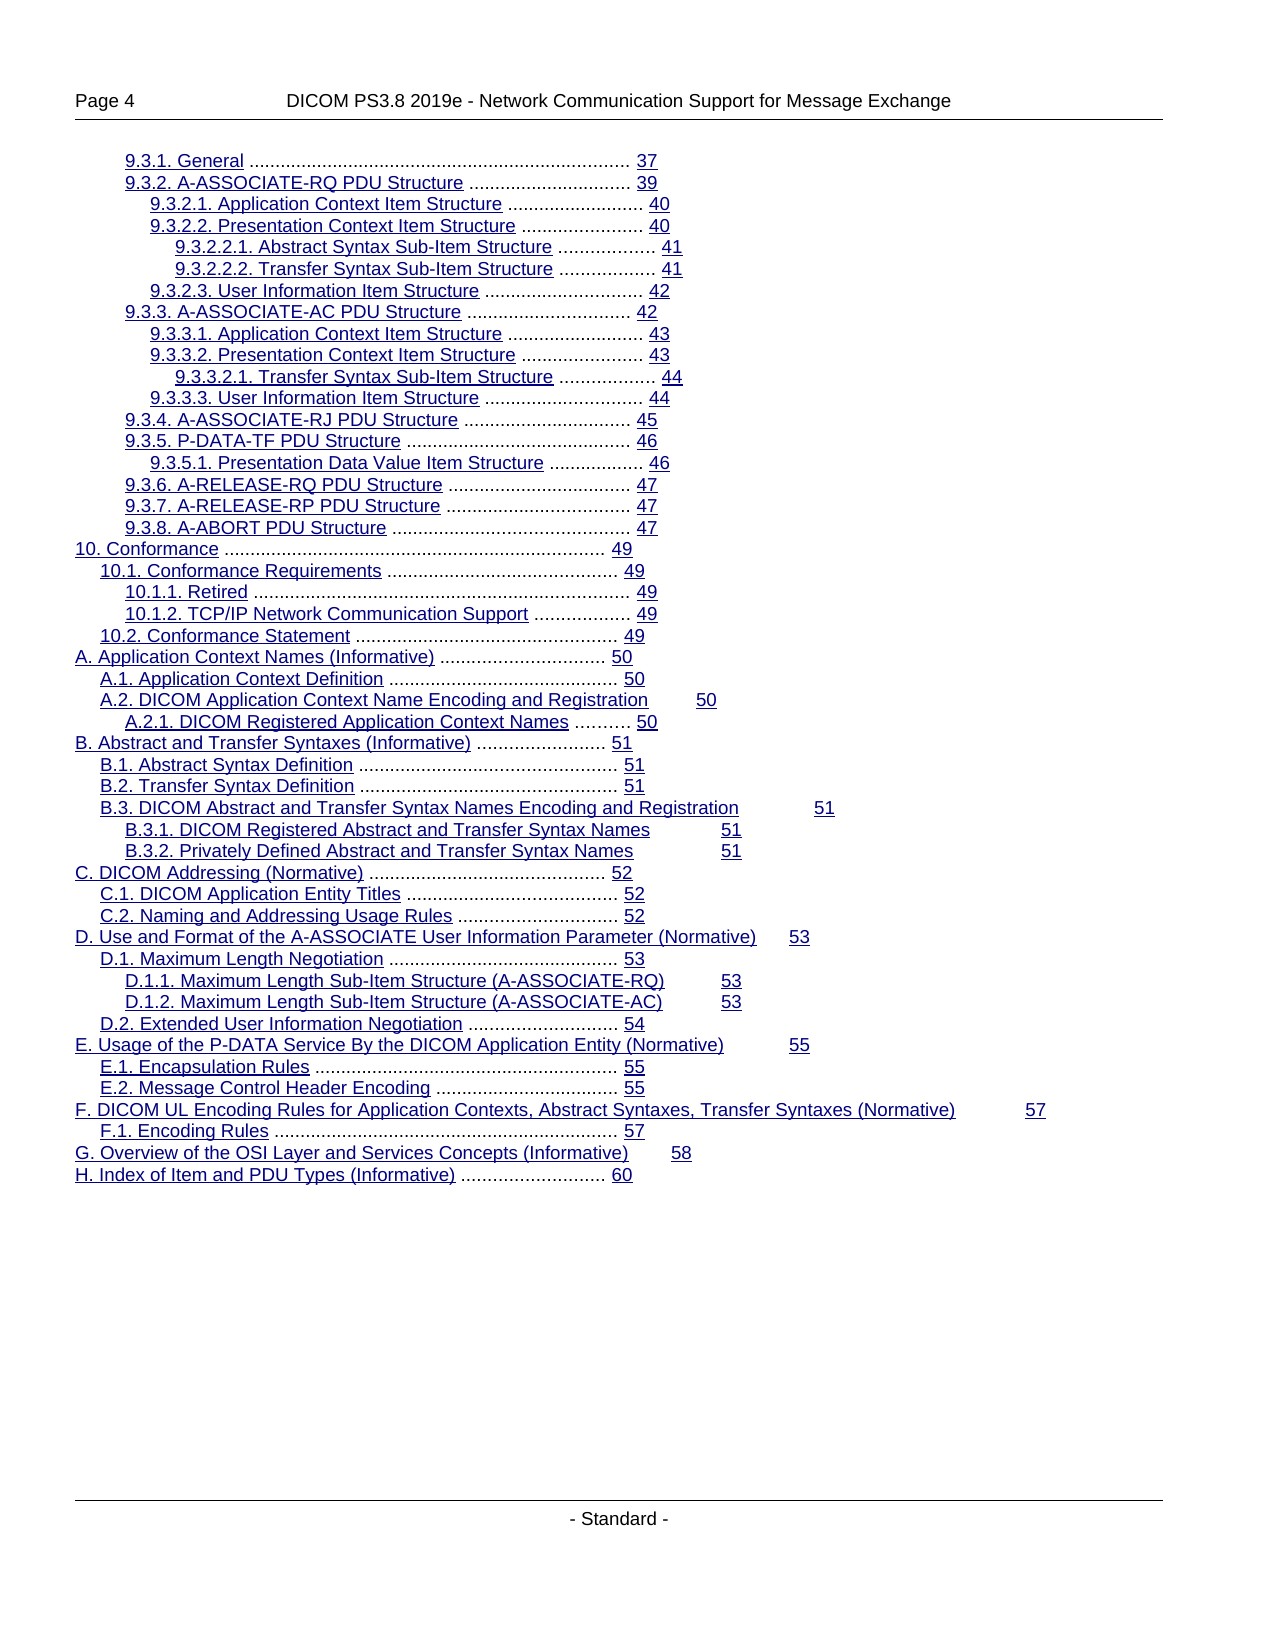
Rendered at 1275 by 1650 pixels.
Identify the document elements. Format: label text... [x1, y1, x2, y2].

text D.1. Maximum Length Negotiation 0 [100, 948, 1137, 969]
text 9.3.5. P-DATA-TF PDU Structure 0 [125, 430, 1137, 452]
text D.1.1. Maximum Length Sub-Item Structure (A-ASSOCIATE-RQ) 0 [125, 969, 1137, 991]
text D. Use and Format of the A-ASSOCIATE User Information Parameter (Normative) 0 [75, 926, 1137, 948]
text C.1. DICOM Application Entity Titles 0 [100, 883, 1137, 905]
text 9.3.2.1. Application Context Item Structure 0 [150, 193, 1137, 215]
text 9.3.8. A-ABORT PDU Structure 0 [125, 517, 1137, 538]
text 9.3.3.2.1. Transfer Syntax Sub-Item Structure 0 [175, 366, 1137, 387]
text H. Index of Item and PDU Types (Informative) 0 [75, 1163, 1137, 1185]
text 9.3.4. A-ASSOCIATE-RJ PDU Structure 0 [125, 409, 1137, 430]
text 10. Conformance 0 [75, 538, 1137, 560]
text B.3.1. DICOM Registered Abstract and Transfer Syntax Names 0 [125, 818, 1137, 840]
text F. DICOM UL Encoding Rules for Application Contexts, Abstract Syntaxes, Transfer Syntaxes (Normative) 0 [75, 1099, 1137, 1120]
text C.2. Naming and Addressing Usage Rules 0 [100, 905, 1137, 926]
text 9.3.3.2. Presentation Context Item Structure 0 [150, 344, 1137, 366]
text 10.1.2. TCP/IP Network Communication Support 0 [125, 603, 1137, 624]
text B.3.2. Privately Defined Abstract and Transfer Syntax Names 0 [125, 840, 1137, 862]
text 9.3.6. A-RELEASE-RQ PDU Structure 0 [125, 473, 1137, 495]
text 9.3.7. A-RELEASE-RP PDU Structure 0 [125, 495, 1137, 517]
text 10.1. Conformance Requirements 0 [100, 560, 1137, 581]
text D.2. Extended User Information Negotiation 0 [100, 1012, 1137, 1034]
text 9.3.5.1. Presentation Data Value Item Structure 0 [150, 452, 1137, 473]
text 9.3.3.3. User Information Item Structure 0 [150, 387, 1137, 409]
text B.1. Abstract Syntax Definition 0 [100, 754, 1137, 775]
text 9.3.2.3. User Information Item Structure 0 [150, 279, 1137, 301]
text G. Overview of the OSI Layer and Services Concepts (Informative) 0 [75, 1142, 1137, 1163]
text F.1. Encoding Rules 0 [100, 1120, 1137, 1142]
text A. Application Context Names (Informative) 0 [75, 646, 1137, 667]
text E.2. Message Control Header Encoding 0 [100, 1077, 1137, 1099]
text B.2. Transfer Syntax Definition 0 [100, 775, 1137, 797]
text 10.1.1. Retired 0 [125, 581, 1137, 603]
text 9.3.2.2.1. Abstract Syntax Sub-Item Structure 0 [175, 236, 1137, 258]
text 9.3.2. A-ASSOCIATE-RQ PDU Structure 0 [125, 172, 1137, 193]
text B. Abstract and Transfer Syntaxes (Informative) 0 [75, 732, 1137, 754]
text C. DICOM Addressing (Normative) 0 [75, 862, 1137, 883]
text 9.3.1. General 0 [125, 150, 1137, 172]
text B.3. DICOM Abstract and Transfer Syntax Names Encoding and Registration 0 [100, 797, 1137, 818]
text E.1. Encapsulation Rules 0 [100, 1056, 1137, 1077]
text 9.3.2.2. Presentation Context Item Structure 0 [150, 215, 1137, 236]
text 10.2. Conformance Statement 0 [100, 624, 1137, 646]
text 9.3.3. A-ASSOCIATE-AC PDU Structure 0 [125, 301, 1137, 322]
text A.1. Application Context Definition 0 [100, 667, 1137, 689]
text E. Usage of the P-DATA Service By the DICOM Application Entity (Normative) 0 [75, 1034, 1137, 1056]
text A.2.1. DICOM Registered Application Context Names 0 [125, 711, 1137, 732]
text 9.3.3.1. Application Context Item Structure 0 [150, 322, 1137, 344]
text A.2. DICOM Application Context Name Encoding and Registration 0 [100, 689, 1137, 711]
text 9.3.2.2.2. Transfer Syntax Sub-Item Structure 0 [175, 258, 1137, 279]
text D.1.2. Maximum Length Sub-Item Structure (A-ASSOCIATE-AC) 0 [125, 991, 1137, 1012]
